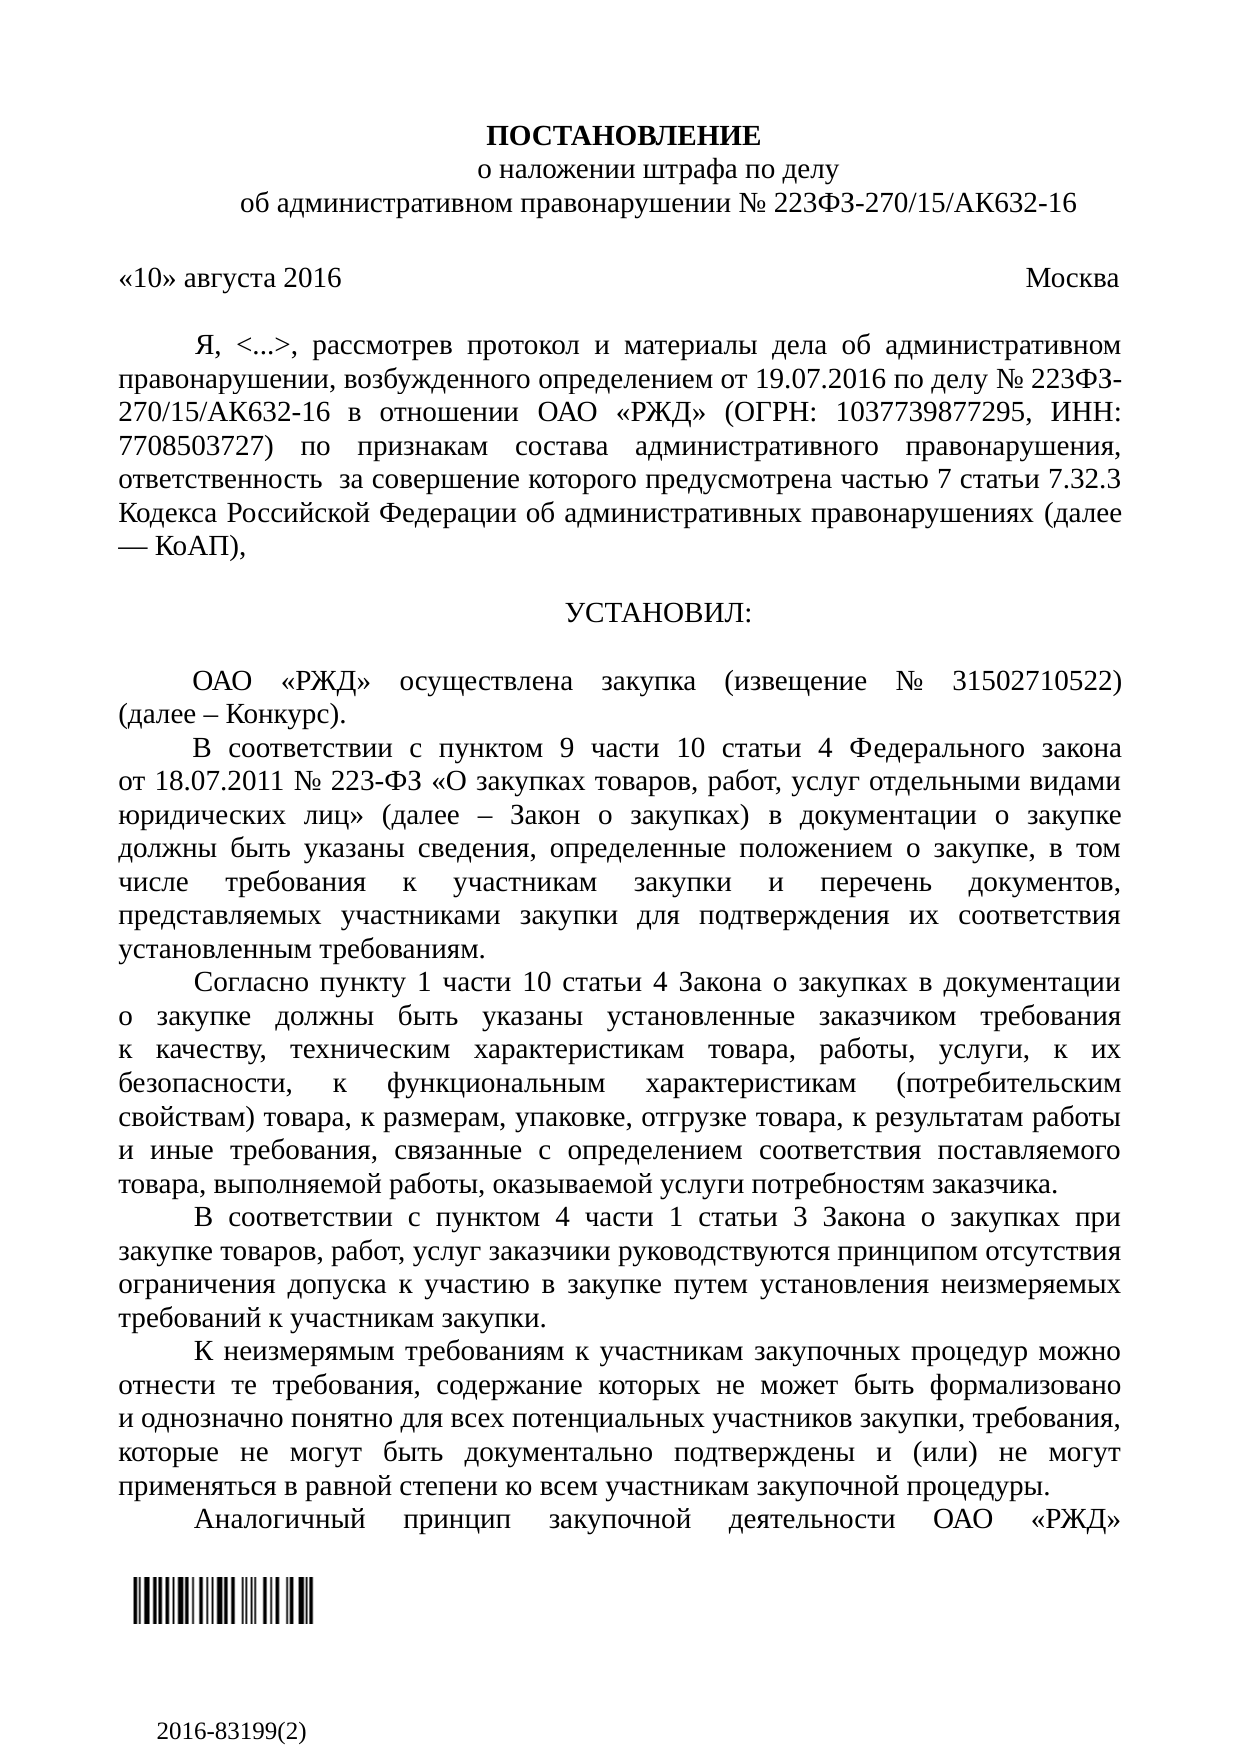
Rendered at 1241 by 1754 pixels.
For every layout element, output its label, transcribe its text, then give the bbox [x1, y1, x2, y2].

text Аналогичный принцип закупочной деятельности ОАО «РЖД» [118, 1501, 1122, 1535]
picture [118, 1577, 331, 1624]
text ОАО «РЖД» осуществлена закупка (извещение № 31502710522) (далее – Конкурс). [118, 663, 1122, 730]
text «10» августа 2016 Москва [118, 260, 1122, 294]
text В соответствии с пунктом 9 части 10 статьи 4 Федерального закона от 18.07.2011 № 223-ФЗ «О закупках товаров, работ, услуг отдельными видами юридических лиц» (далее – Закон о закупках) в документации о закупке должны быть указаны сведения, определенные положением о закупке, в том числе требования к участникам закупки и перечень документов, представляемых участниками закупки для подтверждения их соответствия установленным требованиям. [118, 730, 1122, 964]
text Согласно пункту 1 части 10 статьи 4 Закона о закупках в документации о закупке должны быть указаны установленные заказчиком требования к качеству, техническим характеристикам товара, работы, услуги, к их безопасности, к функциональным характеристикам (потребительским свойствам) товара, к размерам, упаковке, отгрузке товара, к результатам работы и иные требования, связанные с определением соответствия поставляемого товара, выполняемой работы, оказываемой услуги потребностям заказчика. [118, 964, 1122, 1199]
text В соответствии с пунктом 4 части 1 статьи 3 Закона о закупках при закупке товаров, работ, услуг заказчики руководствуются принципом отсутствия ограничения допуска к участию в закупке путем установления неизмеряемых требований к участникам закупки. [118, 1199, 1122, 1333]
text ПОСТАНОВЛЕНИЕ [118, 118, 1122, 152]
text К неизмерямым требованиям к участникам закупочных процедур можно отнести те требования, содержание которых не может быть формализовано и однозначно понятно для всех потенциальных участников закупки, требования, которые не могут быть документально подтверждены и (или) не могут применяться в равной степени ко всем участникам закупочной процедуры. [118, 1333, 1122, 1501]
text УСТАНОВИЛ: [118, 596, 1122, 629]
text о наложении штрафа по делу [118, 152, 1122, 185]
text об административном правонарушении № 223ФЗ-270/15/АК632-16 [118, 185, 1122, 219]
text Я, <...>, рассмотрев протокол и материалы дела об административном правонарушении, возбужденного определением от 19.07.2016 по делу № 223ФЗ-270/15/АК632-16 в отношении ОАО «РЖД» (ОГРН: 1037739877295, ИНН: 7708503727) по признакам состава административного правонарушения, ответственность за совершение которого предусмотрена частью 7 статьи 7.32.3 Кодекса Российской Федерации об административных правонарушениях (далее — КоАП), [118, 327, 1122, 562]
